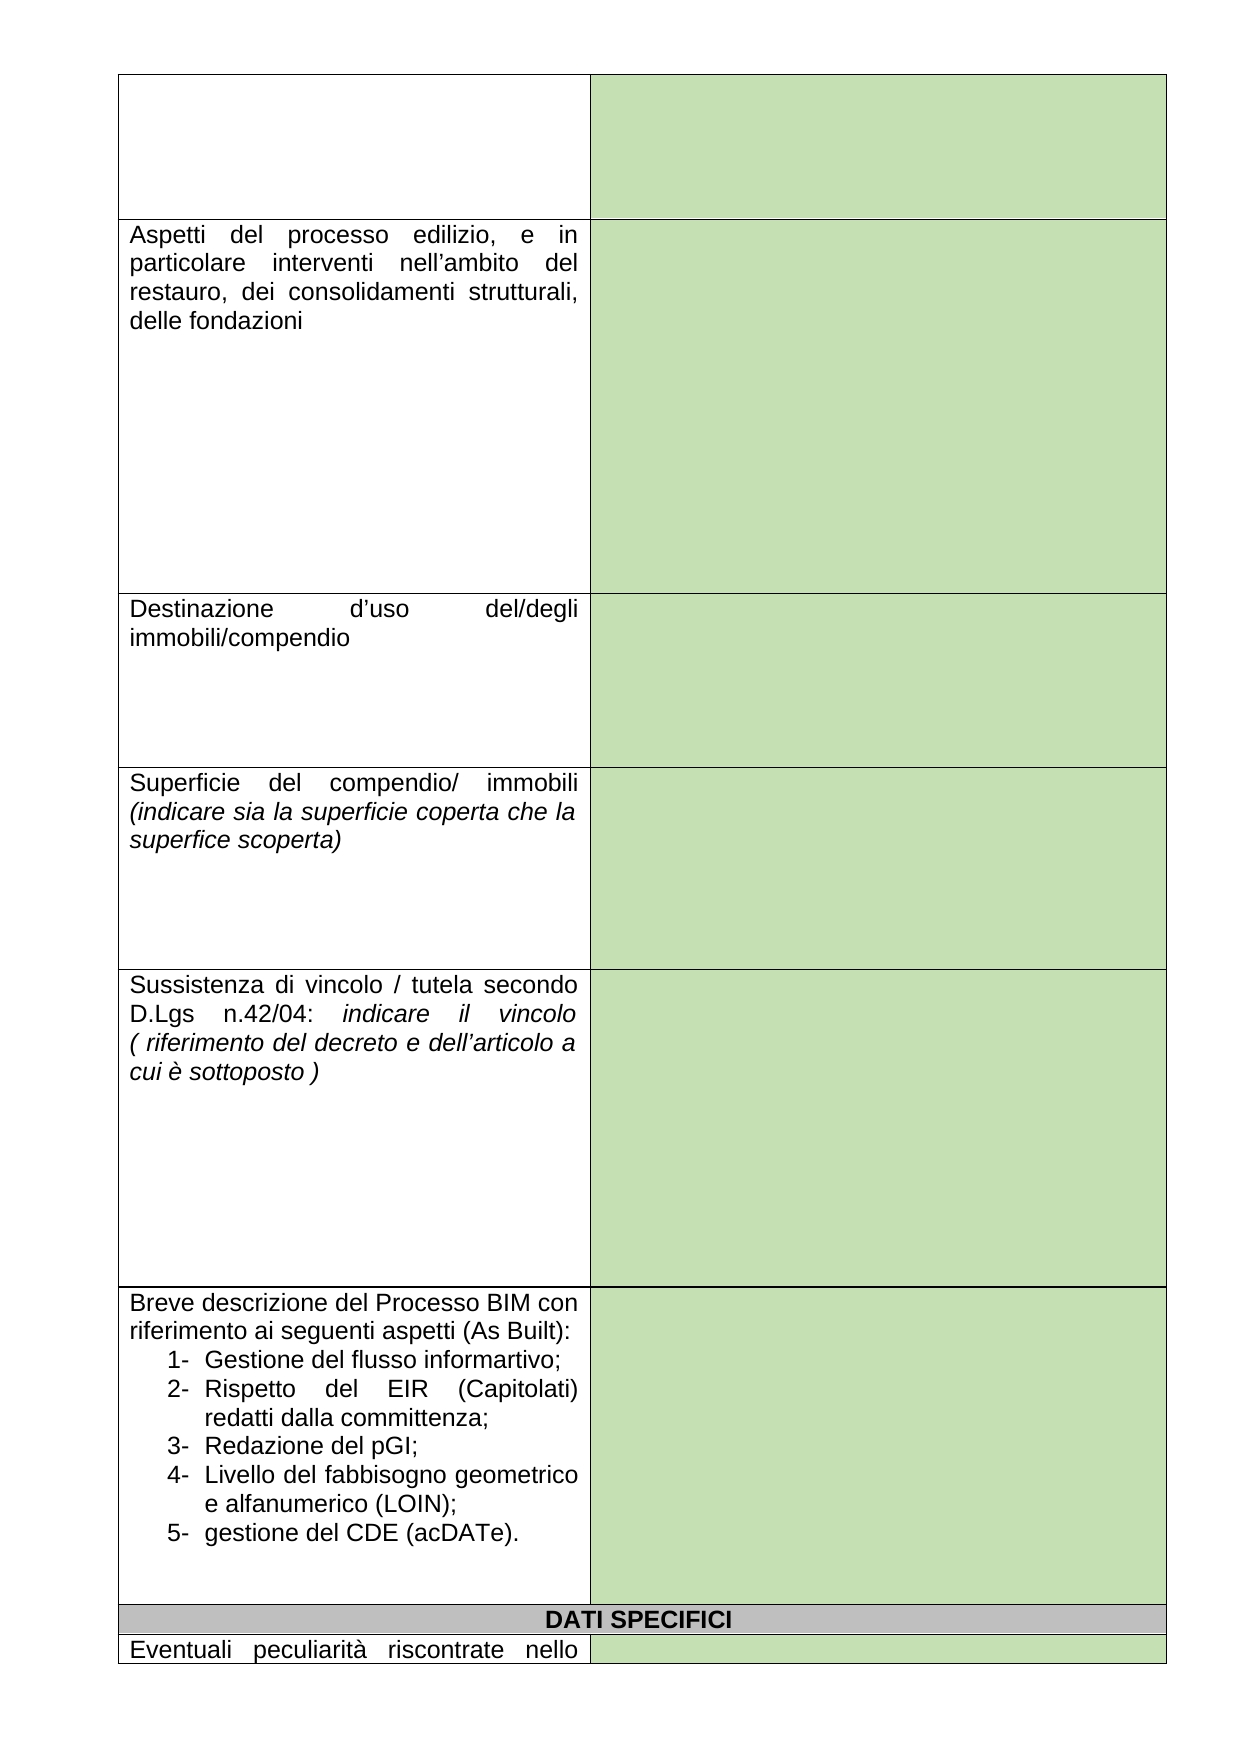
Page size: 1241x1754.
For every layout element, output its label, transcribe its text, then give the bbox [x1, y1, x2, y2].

table_cell [591, 1288, 1166, 1604]
table_cell [591, 1635, 1166, 1663]
table_cell Breve descrizione del Processo BIM con riferimento ai seguenti aspetti (As Built): Gestione del flusso informartivo; Rispetto del EIR (Capitolati) redatti dalla committenza; Redazione del pGI; Livello del fabbisogno geometrico e alfanumerico (LOIN); gestione del CDE (acDATe). [119, 1288, 590, 1604]
table_cell Eventuali peculiarità riscontrate nello [119, 1635, 590, 1663]
table_cell [591, 768, 1166, 969]
table_cell Destinazione d’uso del/degli immobili/compendio [119, 594, 590, 767]
table_cell [591, 970, 1166, 1286]
table_cell [119, 75, 590, 218]
table_cell [591, 75, 1166, 218]
table_cell Superficie del compendio/ immobili (indicare sia la superficie coperta che la superfice scoperta) [119, 768, 590, 969]
table_cell [591, 594, 1166, 767]
table_cell DATI SPECIFICI [119, 1605, 1166, 1633]
table_cell Sussistenza di vincolo / tutela secondo D.Lgs n.42/04: indicare il vincolo ( riferimento del decreto e dell’articolo a cui è sottoposto ) [119, 970, 590, 1286]
table_cell [591, 220, 1166, 593]
table_cell Aspetti del processo edilizio, e in particolare interventi nell’ambito del restauro, dei consolidamenti strutturali, delle fondazioni [119, 220, 590, 593]
